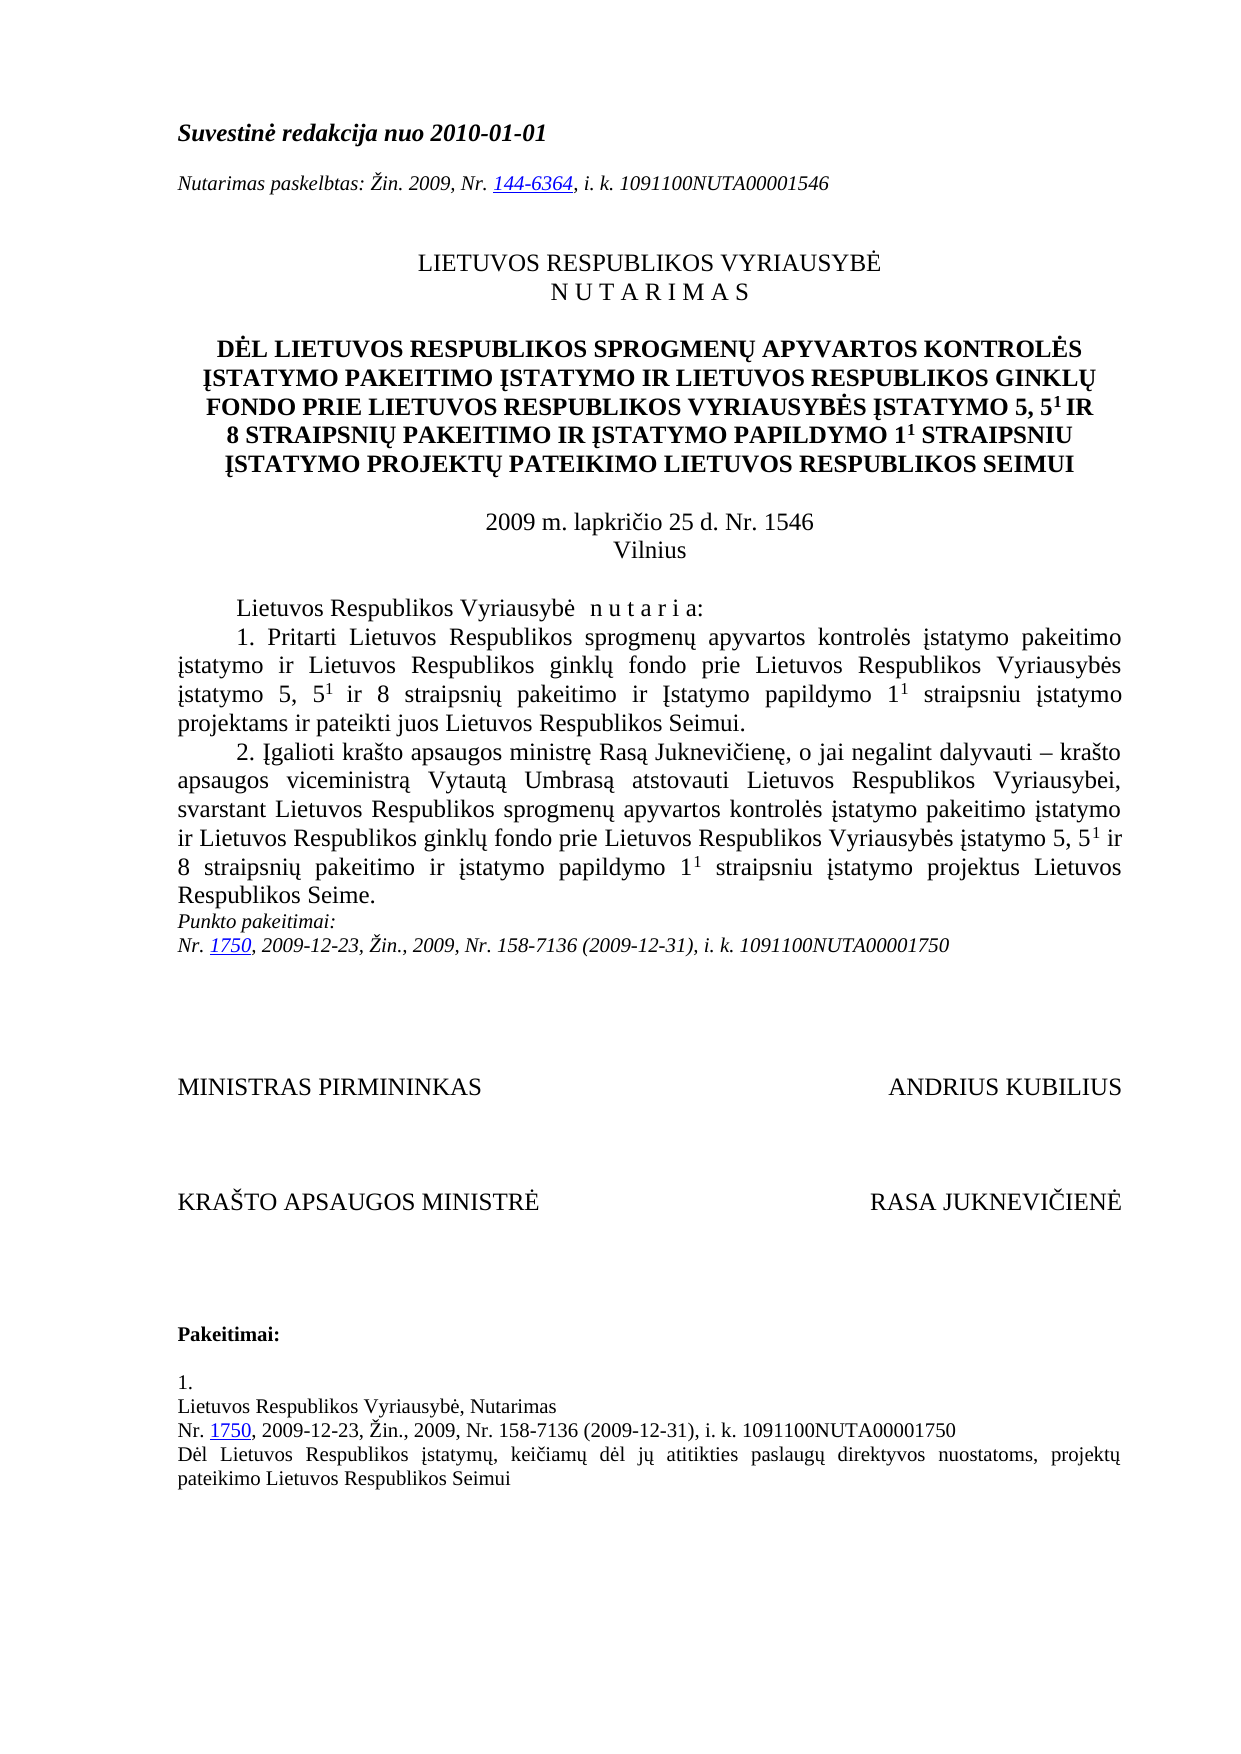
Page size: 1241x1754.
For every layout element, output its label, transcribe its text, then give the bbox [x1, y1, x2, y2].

text Lietuvos Respublikos Vyriausybė, Nutarimas [177, 1394, 1122, 1418]
text 2009 m. lapkričio 25 d. Nr. 1546 [177, 507, 1122, 535]
text NUTARIMAS [177, 277, 1122, 305]
text DĖL Lietuvos Respublikos sprogmenų apyvartos kontrolės įstatymo pakeitimo įstatymo ir Lietuvos Respublikos ginklų fondo prie Lietuvos Respublikos Vyriausybės įstatymo 5, 51 ir 8 straipsnių pakeitimo ir Įstatymo papildymo 11 straipsniu įstatymo projektŲ PATEIKIMO LIETUVOS RESPUBLIKOS SEIMUI [177, 334, 1122, 478]
text KRAŠTO APSAUGOS MINISTRĖ RASA JUKNEVIČIENĖ [177, 1187, 1122, 1216]
text 1. [177, 1370, 1122, 1394]
text Nr. 1750, 2009-12-23, Žin., 2009, Nr. 158-7136 (2009-12-31), i. k. 1091100NUTA00001750 [177, 933, 1122, 957]
text Vilnius [177, 535, 1122, 564]
text Suvestinė redakcija nuo 2010-01-01 [177, 118, 1122, 147]
text Pakeitimai: [177, 1322, 1122, 1346]
text Lietuvos Respublikos Vyriausybė [177, 248, 1122, 277]
text Nutarimas paskelbtas: Žin. 2009, Nr. 144-6364, i. k. 1091100NUTA00001546 [177, 171, 1122, 195]
text Punkto pakeitimai: [177, 909, 1122, 933]
text Lietuvos Respublikos Vyriausybė nutaria: [177, 593, 1122, 622]
text 2. Įgalioti krašto apsaugos ministrę Rasą Juknevičienę, o jai negalint dalyvauti – krašto apsaugos viceministrą Vytautą Umbrasą atstovauti Lietuvos Respublikos Vyriausybei, svarstant Lietuvos Respublikos sprogmenų apyvartos kontrolės įstatymo pakeitimo įstatymo ir Lietuvos Respublikos ginklų fondo prie Lietuvos Respublikos Vyriausybės įstatymo 5, 51 ir 8 straipsnių pakeitimo ir įstatymo papildymo 11 straipsniu įstatymo projektus Lietuvos Respublikos Seime. [177, 737, 1122, 909]
text MINISTRAS PIRMININKAS ANDRIUS KUBILIUS [177, 1072, 1122, 1101]
text 1. Pritarti Lietuvos Respublikos sprogmenų apyvartos kontrolės įstatymo pakeitimo įstatymo ir Lietuvos Respublikos ginklų fondo prie Lietuvos Respublikos Vyriausybės įstatymo 5, 51 ir 8 straipsnių pakeitimo ir Įstatymo papildymo 11 straipsniu įstatymo projektams ir pateikti juos Lietuvos Respublikos Seimui. [177, 622, 1122, 737]
text Nr. 1750, 2009-12-23, Žin., 2009, Nr. 158-7136 (2009-12-31), i. k. 1091100NUTA00001750 [177, 1418, 1122, 1442]
text Dėl Lietuvos Respublikos įstatymų, keičiamų dėl jų atitikties paslaugų direktyvos nuostatoms, projektų pateikimo Lietuvos Respublikos Seimui [177, 1442, 1122, 1490]
